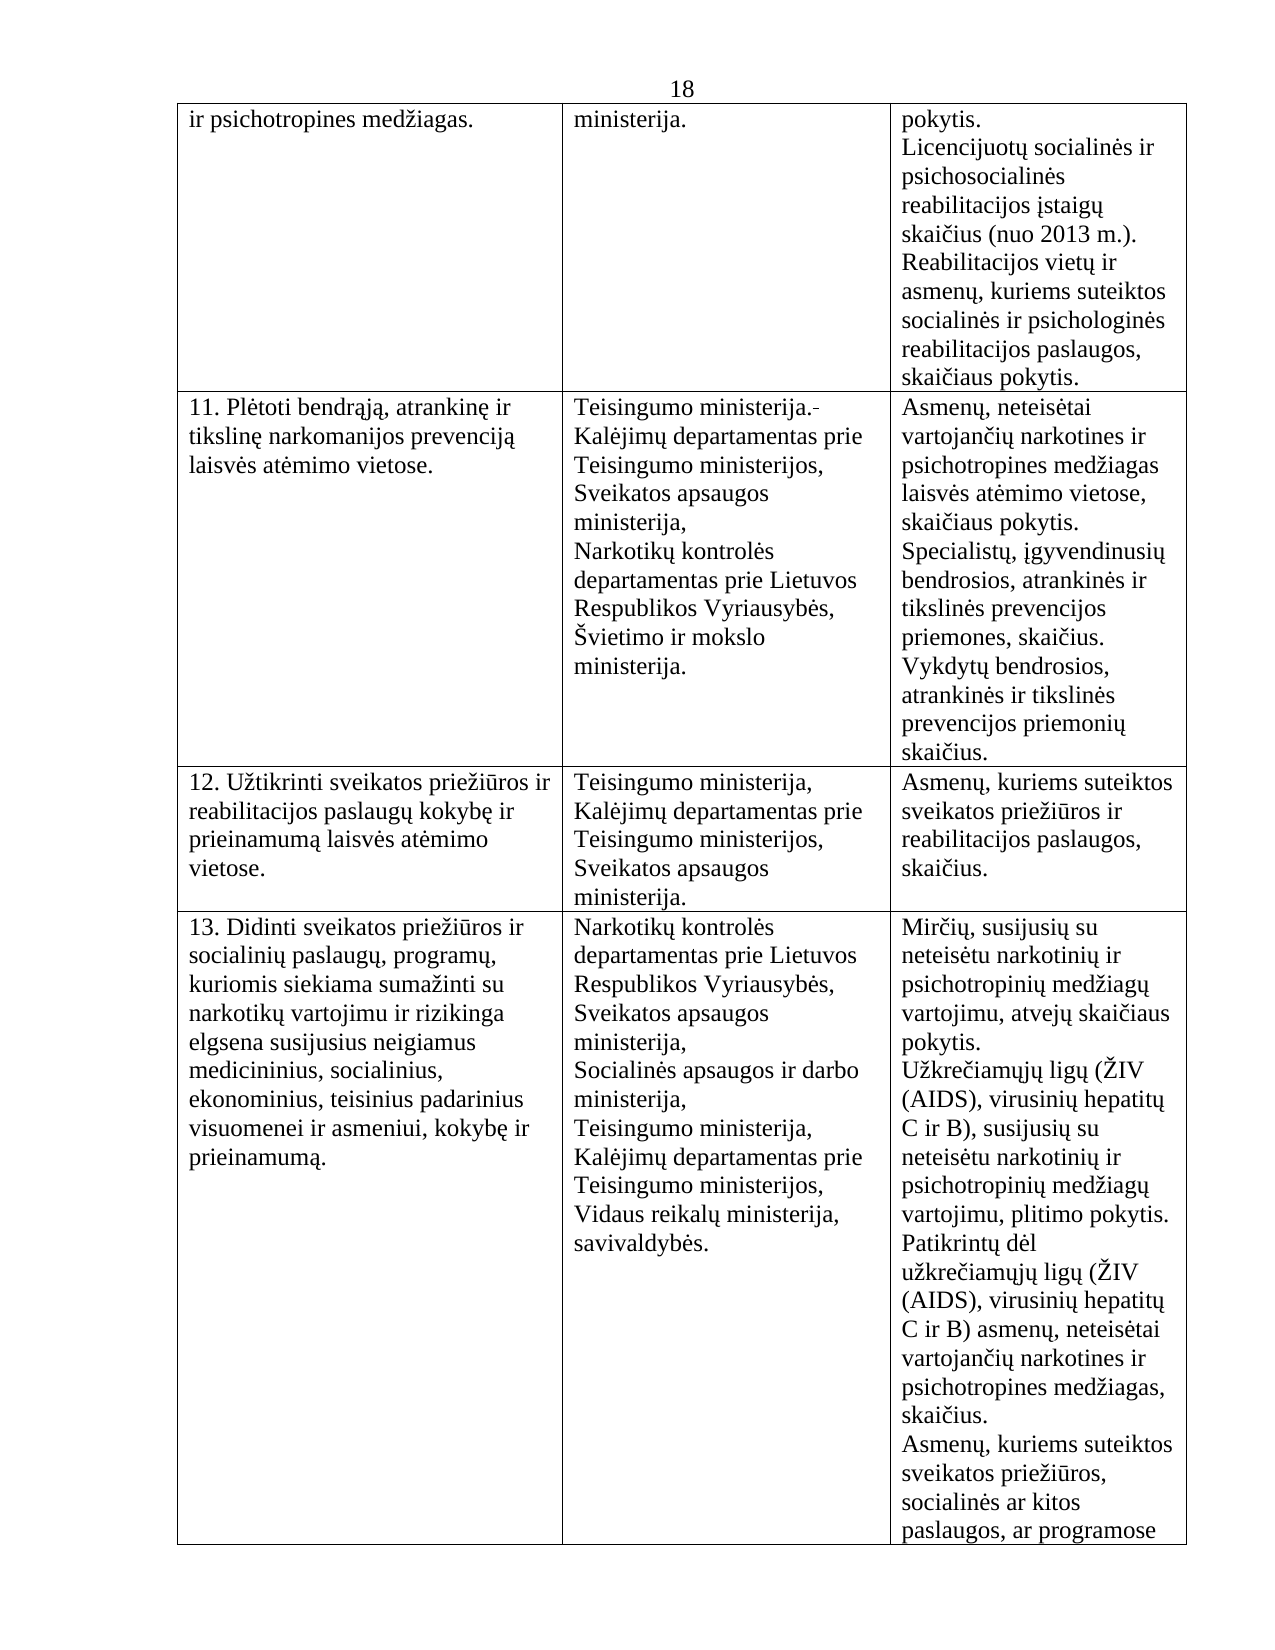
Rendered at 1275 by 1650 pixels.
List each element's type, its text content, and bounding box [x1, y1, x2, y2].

table_cell Asmenų, kuriems suteiktos sveikatos priežiūros ir reabilitacijos paslaugos, skaičius. [891, 767, 1186, 911]
table_cell pokytis. Licencijuotų socialinės ir psichosocialinės reabilitacijos įstaigų skaičius (nuo 2013 m.). Reabilitacijos vietų ir asmenų, kuriems suteiktos socialinės ir psichologinės reabilitacijos paslaugos, skaičiaus pokytis. [891, 104, 1186, 391]
table_cell Narkotikų kontrolės departamentas prie Lietuvos Respublikos Vyriausybės, Sveikatos apsaugos ministerija, Socialinės apsaugos ir darbo ministerija, Teisingumo ministerija, Kalėjimų departamentas prie Teisingumo ministerijos, Vidaus reikalų ministerija, savivaldybės. [563, 912, 890, 1544]
table_cell Teisingumo ministerija, Kalėjimų departamentas prie Teisingumo ministerijos, Sveikatos apsaugos ministerija. [563, 767, 890, 911]
table_cell Teisingumo ministerija. Kalėjimų departamentas prie Teisingumo ministerijos, Sveikatos apsaugos ministerija, Narkotikų kontrolės departamentas prie Lietuvos Respublikos Vyriausybės, Švietimo ir mokslo ministerija. [563, 392, 890, 766]
table_cell 12. Užtikrinti sveikatos priežiūros ir reabilitacijos paslaugų kokybę ir prieinamumą laisvės atėmimo vietose. [178, 767, 562, 911]
table_cell 13. Didinti sveikatos priežiūros ir socialinių paslaugų, programų, kuriomis siekiama sumažinti su narkotikų vartojimu ir rizikinga elgsena susijusius neigiamus medicininius, socialinius, ekonominius, teisinius padarinius visuomenei ir asmeniui, kokybę ir prieinamumą. [178, 912, 562, 1544]
table_cell Asmenų, neteisėtai vartojančių narkotines ir psichotropines medžiagas laisvės atėmimo vietose, skaičiaus pokytis. Specialistų, įgyvendinusių bendrosios, atrankinės ir tikslinės prevencijos priemones, skaičius. Vykdytų bendrosios, atrankinės ir tikslinės prevencijos priemonių skaičius. [891, 392, 1186, 766]
table_cell Mirčių, susijusių su neteisėtu narkotinių ir psichotropinių medžiagų vartojimu, atvejų skaičiaus pokytis. Užkrečiamųjų ligų (ŽIV (AIDS), virusinių hepatitų C ir B), susijusių su neteisėtu narkotinių ir psichotropinių medžiagų vartojimu, plitimo pokytis. Patikrintų dėl užkrečiamųjų ligų (ŽIV (AIDS), virusinių hepatitų C ir B) asmenų, neteisėtai vartojančių narkotines ir psichotropines medžiagas, skaičius. Asmenų, kuriems suteiktos sveikatos priežiūros, socialinės ar kitos paslaugos, ar programose [891, 912, 1186, 1544]
table_cell ministerija. [563, 104, 890, 391]
table_cell 11. Plėtoti bendrąją, atrankinę ir tikslinę narkomanijos prevenciją laisvės atėmimo vietose. [178, 392, 562, 766]
table_cell ir psichotropines medžiagas. [178, 104, 562, 391]
